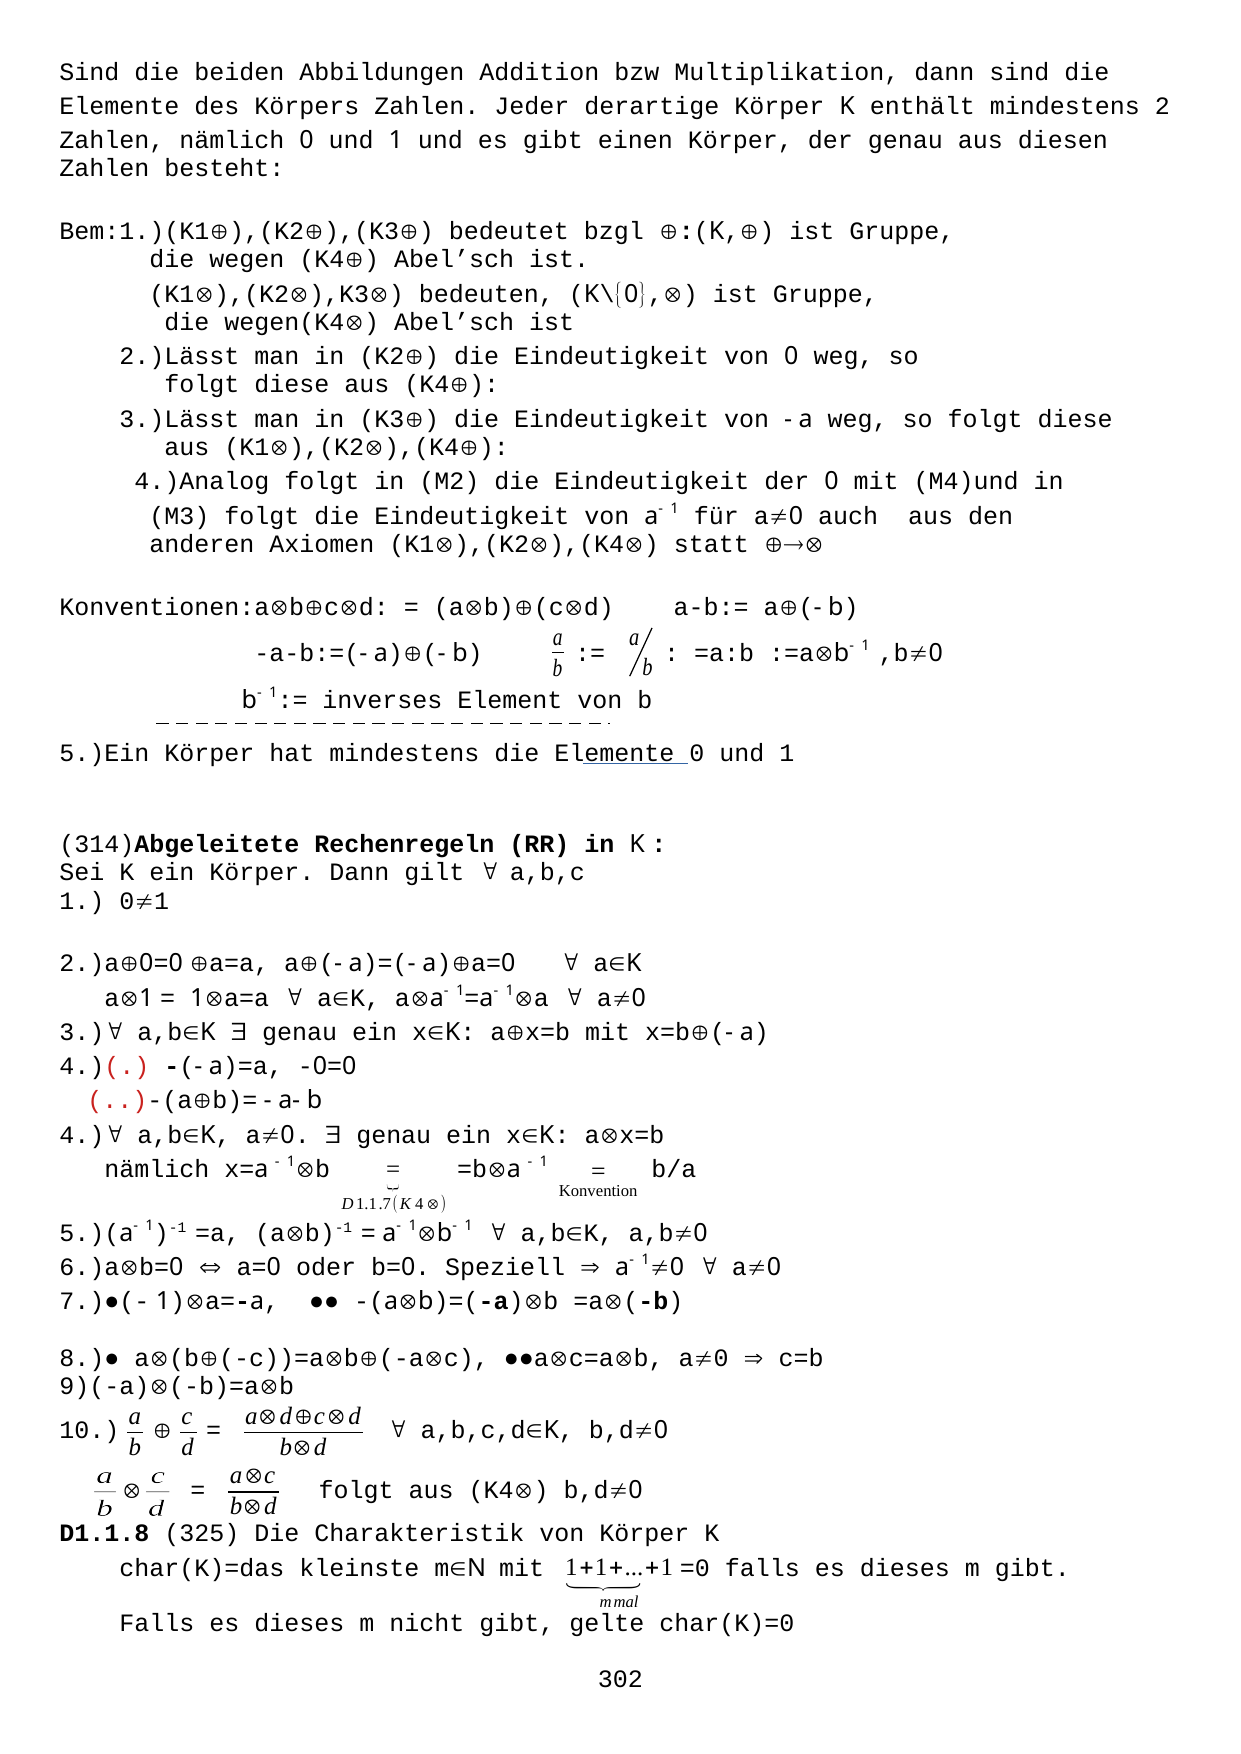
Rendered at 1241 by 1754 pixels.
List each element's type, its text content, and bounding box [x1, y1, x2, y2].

text -a-b:=(- a)(- b) := : =a:b :=ab- 1 ,b0 [59, 622, 1181, 681]
text folgt diese aus (K4): [59, 372, 1181, 400]
text aus (K1),(K2),(K4): [59, 435, 1181, 463]
text 3.) a,bK  genau ein xK: ax=b mit x=b(- a) [59, 1013, 1181, 1048]
text nämlich x=a - 1b=ba - 1b/a [59, 1151, 1181, 1214]
text 5.)Ein Körper hat mindestens die Elemente 0 und 1 [59, 741, 1181, 797]
text D1.1.8 (325) Die Charakteristik von Körper K char(K)=das kleinste mN mit =0 falls es dieses m gibt. Falls es dieses m nicht gibt, gelte char(K)=0 [59, 1521, 1181, 1639]
text die wegen (K4) Abel’sch ist. [59, 247, 1181, 275]
text 7.)●(- 1)a=-a, ●● -(ab)=(-a)b =a(-b) [59, 1283, 1181, 1317]
text 4.)(.) -(- a)=a, -0=0 [59, 1048, 1181, 1082]
text 8.)● a(b(-c))=ab(-ac), ●●ac=ab, a0  c=b 9)(-a)(-b)=ab [59, 1345, 1181, 1402]
text Bem:1.)(K1),(K2),(K3) bedeutet bzgl :(K,) ist Gruppe, [59, 213, 1181, 247]
text Sind die beiden Abbildungen Addition bzw Multiplikation, dann sind die Elemente des Körpers Zahlen. Jeder derartige Körper K enthält mindestens 2 Zahlen, nämlich 0 und 1 und es gibt einen Körper, der genau aus diesen Zahlen besteht: [59, 59, 1181, 184]
text (..)-(ab)= - a- b [59, 1082, 1181, 1116]
text (314)Abgeleitete Rechenregeln (RR) in K : [59, 826, 1181, 860]
text  = folgt aus (K4) b,d0 [59, 1461, 1181, 1521]
text 10.)=  a,b,c,dK, b,d0 [59, 1402, 1181, 1461]
text anderen Axiomen (K1),(K2),(K4) statt  [59, 532, 1181, 560]
text (K1),(K2),K3) bedeuten, (K\0,) ist Gruppe, [59, 275, 1181, 309]
text b- 1:= inverses Element von b [59, 681, 1181, 716]
text 4.)Analog folgt in (M2) die Eindeutigkeit der 0 mit (M4)und in [59, 463, 1181, 497]
text Sei K ein Körper. Dann gilt  a,b,c 1.) 01 [59, 860, 1181, 945]
text 4.) a,bK, a0.  genau ein xK: ax=b [59, 1116, 1181, 1151]
text Konventionen:abcd: = (ab)(cd) a-b:= a(- b) [59, 588, 1181, 622]
text (M3) folgt die Eindeutigkeit von a- 1 für a0 auch aus den [59, 497, 1181, 532]
text 3.)Lässt man in (K3) die Eindeutigkeit von - a weg, so folgt diese [59, 400, 1181, 435]
text 5.)(a- 1)-1 =a, (ab)-1 = a- 1b- 1  a,bK, a,b0 [59, 1214, 1181, 1248]
text 2.)Lässt man in (K2) die Eindeutigkeit von 0 weg, so [59, 338, 1181, 372]
text die wegen(K4) Abel’sch ist [59, 309, 1181, 338]
text 2.)a0=0 a=a, a(- a)=(- a)a=0  aK [59, 945, 1181, 979]
text 6.)ab=0  a=0 oder b=0. Speziell  a- 10  a0 [59, 1248, 1181, 1283]
text a1 = 1a=a  aK, aa- 1=a- 1a  a0 [59, 979, 1181, 1013]
